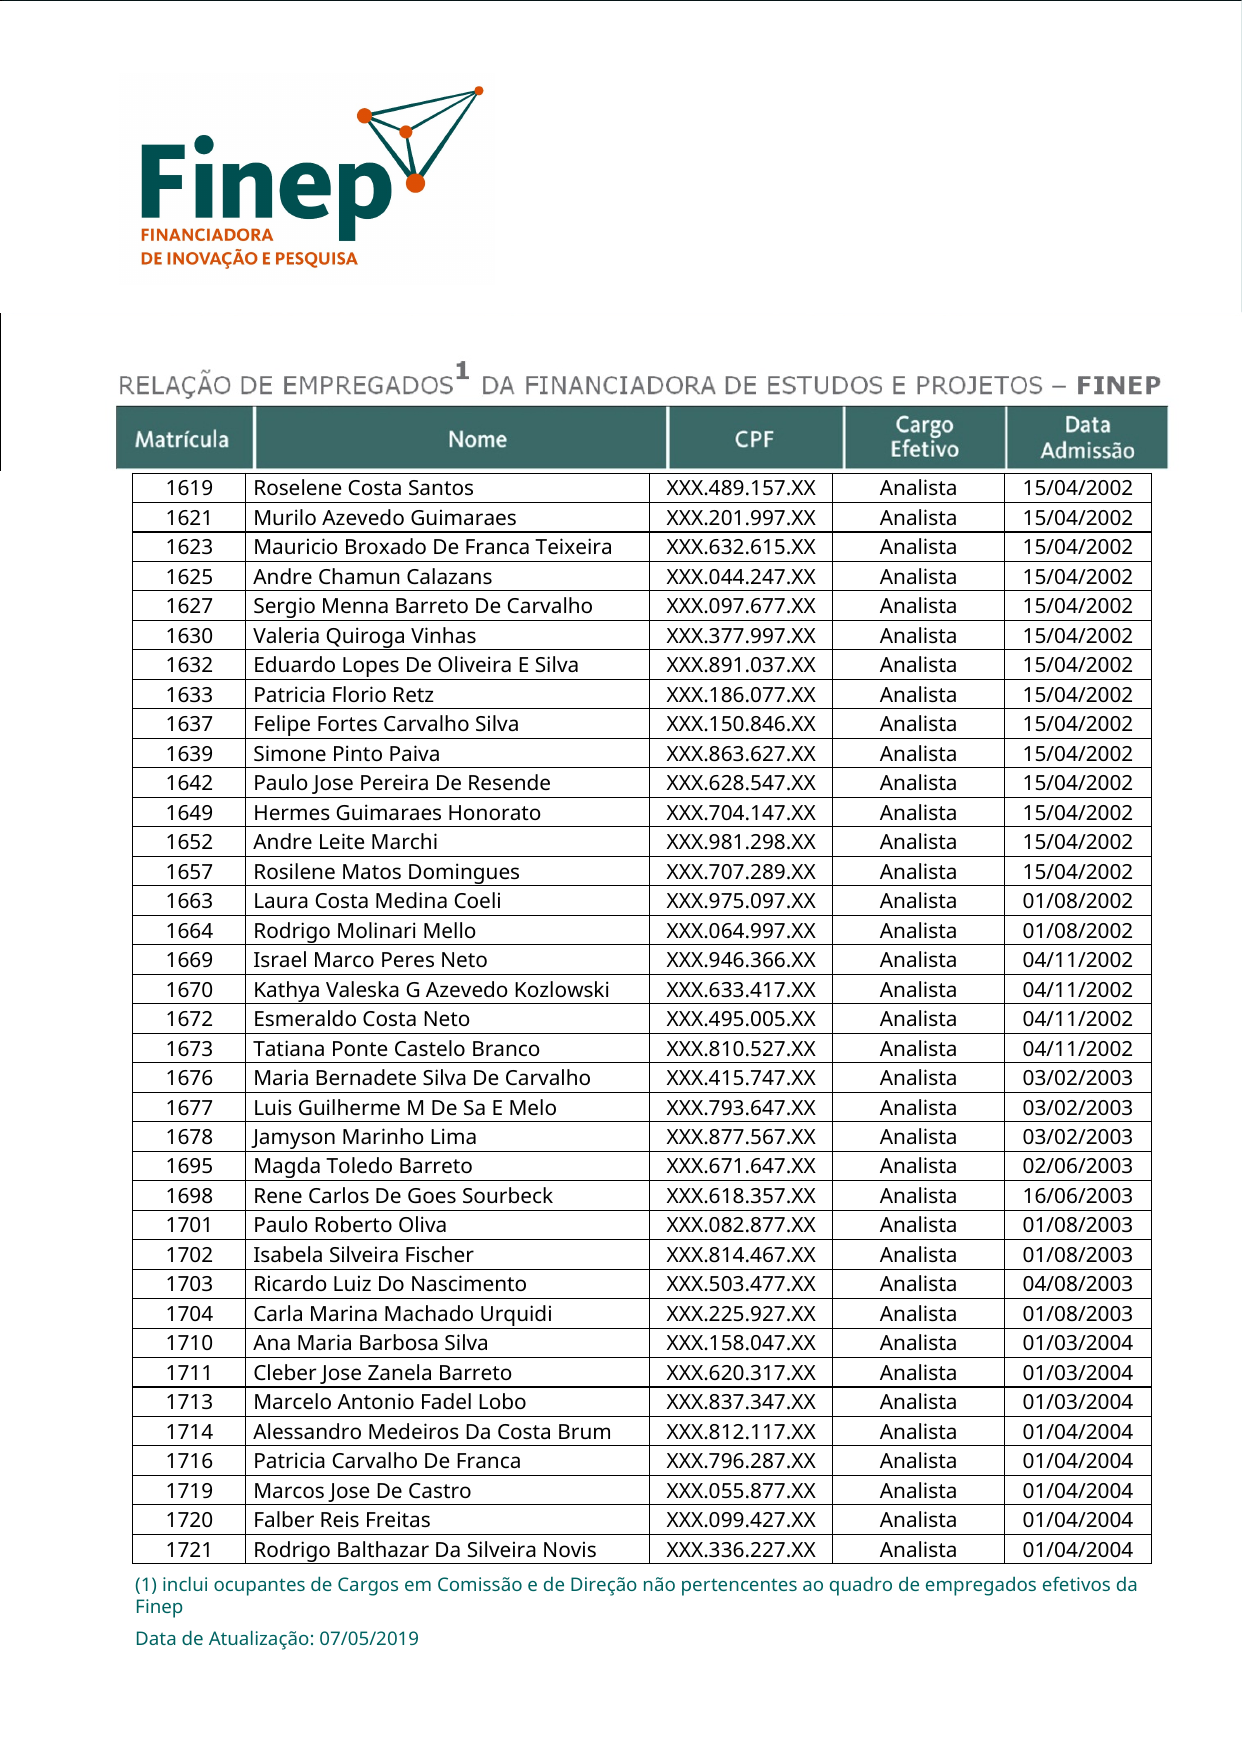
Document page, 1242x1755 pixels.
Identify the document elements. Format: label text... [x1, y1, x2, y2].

table_cell 1676 [133, 1063, 245, 1092]
table_cell 1710 [133, 1329, 245, 1357]
table_cell 1698 [133, 1181, 245, 1209]
table_cell Esmeraldo Costa Neto [246, 1004, 649, 1033]
table_cell Paulo Roberto Oliva [246, 1211, 649, 1239]
table_cell Analista [833, 1358, 1004, 1386]
table_cell 1627 [133, 591, 245, 620]
table_cell Andre Chamun Calazans [246, 562, 649, 590]
table_cell Analista [833, 827, 1004, 856]
table_cell Analista [833, 1152, 1004, 1180]
table_cell Roselene Costa Santos [246, 474, 649, 502]
table_cell 03/02/2003 [1005, 1122, 1151, 1151]
table_cell 1678 [133, 1122, 245, 1151]
table_cell 1704 [133, 1299, 245, 1327]
table_cell 15/04/2002 [1005, 857, 1151, 885]
table_cell Analista [833, 1417, 1004, 1445]
table_cell 03/02/2003 [1005, 1063, 1151, 1092]
table_cell Analista [833, 1476, 1004, 1504]
table_cell XXX.186.077.XX [650, 680, 832, 708]
table_cell Israel Marco Peres Neto [246, 945, 649, 974]
table_cell 1619 [133, 474, 245, 502]
table_cell Analista [833, 975, 1004, 1003]
table_cell 04/11/2002 [1005, 945, 1151, 974]
table_cell XXX.877.567.XX [650, 1122, 832, 1151]
table_cell 1623 [133, 533, 245, 561]
table_cell 1664 [133, 916, 245, 944]
table_cell Analista [833, 562, 1004, 590]
table_cell 1672 [133, 1004, 245, 1033]
table_cell 01/04/2004 [1005, 1535, 1151, 1563]
table_cell XXX.082.877.XX [650, 1211, 832, 1239]
table_cell Analista [833, 650, 1004, 679]
table_cell Analista [833, 1181, 1004, 1209]
table_cell Analista [833, 709, 1004, 738]
table_cell XXX.981.298.XX [650, 827, 832, 856]
table_cell Marcos Jose De Castro [246, 1476, 649, 1504]
table_cell 15/04/2002 [1005, 562, 1151, 590]
table_cell Analista [833, 1093, 1004, 1121]
table_cell Paulo Jose Pereira De Resende [246, 768, 649, 797]
table_cell Analista [833, 798, 1004, 826]
table_cell Jamyson Marinho Lima [246, 1122, 649, 1151]
table_cell Analista [833, 1004, 1004, 1033]
table_cell 1639 [133, 739, 245, 767]
table_cell Analista [833, 533, 1004, 561]
table_cell 04/11/2002 [1005, 975, 1151, 1003]
table_cell Simone Pinto Paiva [246, 739, 649, 767]
table_cell XXX.158.047.XX [650, 1329, 832, 1357]
table_cell Analista [833, 739, 1004, 767]
table_cell 1625 [133, 562, 245, 590]
table_cell Rene Carlos De Goes Sourbeck [246, 1181, 649, 1209]
table_cell XXX.975.097.XX [650, 886, 832, 915]
table_cell 01/03/2004 [1005, 1388, 1151, 1416]
table_cell XXX.946.366.XX [650, 945, 832, 974]
table_cell 15/04/2002 [1005, 474, 1151, 502]
table_cell 15/04/2002 [1005, 768, 1151, 797]
table_cell Analista [833, 1505, 1004, 1534]
table_cell Analista [833, 1063, 1004, 1092]
table_cell 1632 [133, 650, 245, 679]
table_cell 1663 [133, 886, 245, 915]
table_cell Sergio Menna Barreto De Carvalho [246, 591, 649, 620]
table_cell Andre Leite Marchi [246, 827, 649, 856]
table_cell 1642 [133, 768, 245, 797]
table_cell Marcelo Antonio Fadel Lobo [246, 1388, 649, 1416]
table_cell 1673 [133, 1034, 245, 1062]
table_cell 04/11/2002 [1005, 1034, 1151, 1062]
table_cell Isabela Silveira Fischer [246, 1240, 649, 1268]
table_cell 1701 [133, 1211, 245, 1239]
table_cell Analista [833, 768, 1004, 797]
table_cell Analista [833, 621, 1004, 649]
table_cell XXX.671.647.XX [650, 1152, 832, 1180]
table_cell 1695 [133, 1152, 245, 1180]
table_cell Valeria Quiroga Vinhas [246, 621, 649, 649]
table_cell XXX.814.467.XX [650, 1240, 832, 1268]
table_cell XXX.489.157.XX [650, 474, 832, 502]
table_cell XXX.099.427.XX [650, 1505, 832, 1534]
table_cell Patricia Carvalho De Franca [246, 1446, 649, 1475]
table_cell 01/08/2002 [1005, 886, 1151, 915]
table_cell XXX.796.287.XX [650, 1446, 832, 1475]
table_cell Ana Maria Barbosa Silva [246, 1329, 649, 1357]
table_cell Rodrigo Molinari Mello [246, 916, 649, 944]
table_cell 1702 [133, 1240, 245, 1268]
table_cell XXX.793.647.XX [650, 1093, 832, 1121]
table_cell 1720 [133, 1505, 245, 1534]
table_cell Carla Marina Machado Urquidi [246, 1299, 649, 1327]
table_cell Laura Costa Medina Coeli [246, 886, 649, 915]
table_cell Analista [833, 1299, 1004, 1327]
table_cell 15/04/2002 [1005, 591, 1151, 620]
table_cell 15/04/2002 [1005, 680, 1151, 708]
table_cell 15/04/2002 [1005, 827, 1151, 856]
table_cell 1649 [133, 798, 245, 826]
table_cell 15/04/2002 [1005, 503, 1151, 531]
table_cell XXX.863.627.XX [650, 739, 832, 767]
table_cell Analista [833, 591, 1004, 620]
table_cell XXX.837.347.XX [650, 1388, 832, 1416]
table_cell 01/04/2004 [1005, 1446, 1151, 1475]
table_cell 1721 [133, 1535, 245, 1563]
table_cell Analista [833, 857, 1004, 885]
table_cell Maria Bernadete Silva De Carvalho [246, 1063, 649, 1092]
table_cell XXX.704.147.XX [650, 798, 832, 826]
table_cell Analista [833, 1034, 1004, 1062]
table_cell XXX.097.677.XX [650, 591, 832, 620]
table_cell Patricia Florio Retz [246, 680, 649, 708]
table_cell 1670 [133, 975, 245, 1003]
table_cell XXX.064.997.XX [650, 916, 832, 944]
table_cell 01/08/2003 [1005, 1240, 1151, 1268]
table_cell Eduardo Lopes De Oliveira E Silva [246, 650, 649, 679]
table_cell Mauricio Broxado De Franca Teixeira [246, 533, 649, 561]
table_cell XXX.618.357.XX [650, 1181, 832, 1209]
table_cell 1713 [133, 1388, 245, 1416]
table_cell 01/04/2004 [1005, 1476, 1151, 1504]
table_cell Luis Guilherme M De Sa E Melo [246, 1093, 649, 1121]
table_cell XXX.336.227.XX [650, 1535, 832, 1563]
table_cell 1677 [133, 1093, 245, 1121]
table_cell Analista [833, 1240, 1004, 1268]
table_cell 1669 [133, 945, 245, 974]
table_cell 01/03/2004 [1005, 1358, 1151, 1386]
table_cell Hermes Guimaraes Honorato [246, 798, 649, 826]
table_cell 04/11/2002 [1005, 1004, 1151, 1033]
table_cell Ricardo Luiz Do Nascimento [246, 1270, 649, 1298]
table_cell 15/04/2002 [1005, 533, 1151, 561]
table_cell 16/06/2003 [1005, 1181, 1151, 1209]
table_cell Analista [833, 1329, 1004, 1357]
table_cell 03/02/2003 [1005, 1093, 1151, 1121]
table_cell Analista [833, 1446, 1004, 1475]
table_cell 15/04/2002 [1005, 739, 1151, 767]
table_cell XXX.495.005.XX [650, 1004, 832, 1033]
table_cell XXX.201.997.XX [650, 503, 832, 531]
table_cell Analista [833, 945, 1004, 974]
table_cell Magda Toledo Barreto [246, 1152, 649, 1180]
table_cell XXX.225.927.XX [650, 1299, 832, 1327]
table_cell XXX.632.615.XX [650, 533, 832, 561]
table_cell 15/04/2002 [1005, 709, 1151, 738]
table_cell Cleber Jose Zanela Barreto [246, 1358, 649, 1386]
table_cell Analista [833, 916, 1004, 944]
table_cell XXX.633.417.XX [650, 975, 832, 1003]
table_cell Analista [833, 886, 1004, 915]
table_cell XXX.377.997.XX [650, 621, 832, 649]
table_cell Falber Reis Freitas [246, 1505, 649, 1534]
table_cell 15/04/2002 [1005, 621, 1151, 649]
table_cell Analista [833, 680, 1004, 708]
table_cell XXX.055.877.XX [650, 1476, 832, 1504]
table_cell Analista [833, 1270, 1004, 1298]
table_cell Rosilene Matos Domingues [246, 857, 649, 885]
table_cell XXX.628.547.XX [650, 768, 832, 797]
table_cell Kathya Valeska G Azevedo Kozlowski [246, 975, 649, 1003]
table_cell 1652 [133, 827, 245, 856]
table_cell 01/08/2003 [1005, 1211, 1151, 1239]
table_cell 1714 [133, 1417, 245, 1445]
table_cell Analista [833, 1211, 1004, 1239]
table_cell XXX.150.846.XX [650, 709, 832, 738]
table_cell XXX.415.747.XX [650, 1063, 832, 1092]
table_cell 01/03/2004 [1005, 1329, 1151, 1357]
table_cell 1719 [133, 1476, 245, 1504]
table_cell 1630 [133, 621, 245, 649]
table_cell Analista [833, 503, 1004, 531]
table_cell 1711 [133, 1358, 245, 1386]
table_cell Alessandro Medeiros Da Costa Brum [246, 1417, 649, 1445]
table_cell 15/04/2002 [1005, 798, 1151, 826]
table_cell Tatiana Ponte Castelo Branco [246, 1034, 649, 1062]
table_cell XXX.810.527.XX [650, 1034, 832, 1062]
table_cell 1621 [133, 503, 245, 531]
table_cell Analista [833, 1122, 1004, 1151]
table_cell 1703 [133, 1270, 245, 1298]
table_cell XXX.503.477.XX [650, 1270, 832, 1298]
table_cell 1716 [133, 1446, 245, 1475]
table_cell 01/04/2004 [1005, 1505, 1151, 1534]
table_cell XXX.044.247.XX [650, 562, 832, 590]
table_cell Analista [833, 474, 1004, 502]
table_cell Analista [833, 1535, 1004, 1563]
table_cell 1637 [133, 709, 245, 738]
table_cell 1657 [133, 857, 245, 885]
table_cell 01/08/2002 [1005, 916, 1151, 944]
table_cell Murilo Azevedo Guimaraes [246, 503, 649, 531]
table_cell XXX.812.117.XX [650, 1417, 832, 1445]
table_cell 04/08/2003 [1005, 1270, 1151, 1298]
table_cell 01/04/2004 [1005, 1417, 1151, 1445]
table_cell 15/04/2002 [1005, 650, 1151, 679]
table_cell XXX.620.317.XX [650, 1358, 832, 1386]
table_cell 02/06/2003 [1005, 1152, 1151, 1180]
table_cell Felipe Fortes Carvalho Silva [246, 709, 649, 738]
table_cell 1633 [133, 680, 245, 708]
table_cell XXX.707.289.XX [650, 857, 832, 885]
table_cell Analista [833, 1388, 1004, 1416]
table_cell Rodrigo Balthazar Da Silveira Novis [246, 1535, 649, 1563]
table_cell XXX.891.037.XX [650, 650, 832, 679]
table_cell 01/08/2003 [1005, 1299, 1151, 1327]
